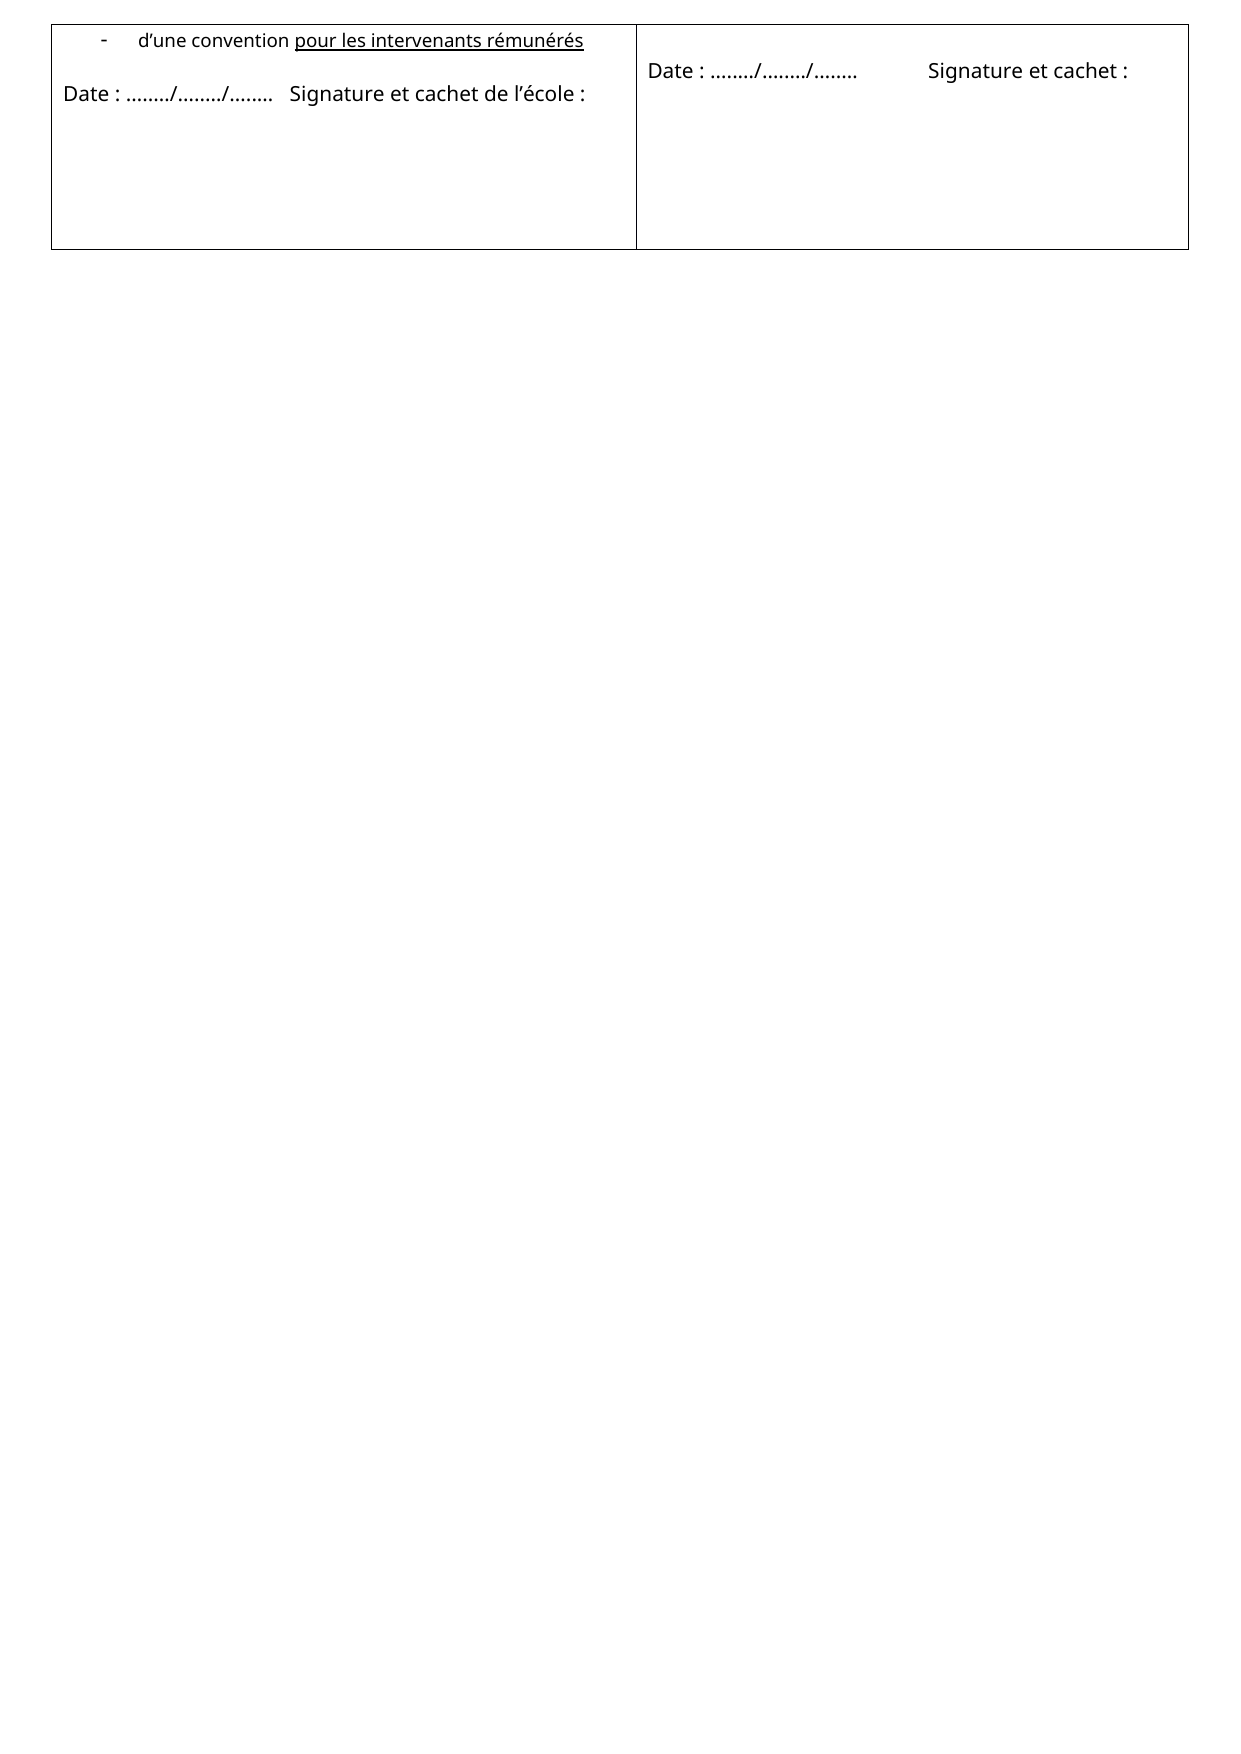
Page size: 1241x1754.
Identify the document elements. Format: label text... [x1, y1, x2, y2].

table_header Directeur : autorisation d’intervention Je soussigné , directeur de l’école mentionnée ci-dessus, autorise la(les) personne(s) désignée(s) ci-dessus à participer aux activités du projet d’intervention, Sous réserve : de l’avis favorable de l’IEN de l’agrément de l’intervenant d’une convention pour les intervenants rémunérés Date : …..…/…..…/…..… Signature et cachet de l’école : [52, 25, 636, 249]
table_header Date : …..…/…..…/…..… Signature et cachet : [637, 25, 1188, 249]
